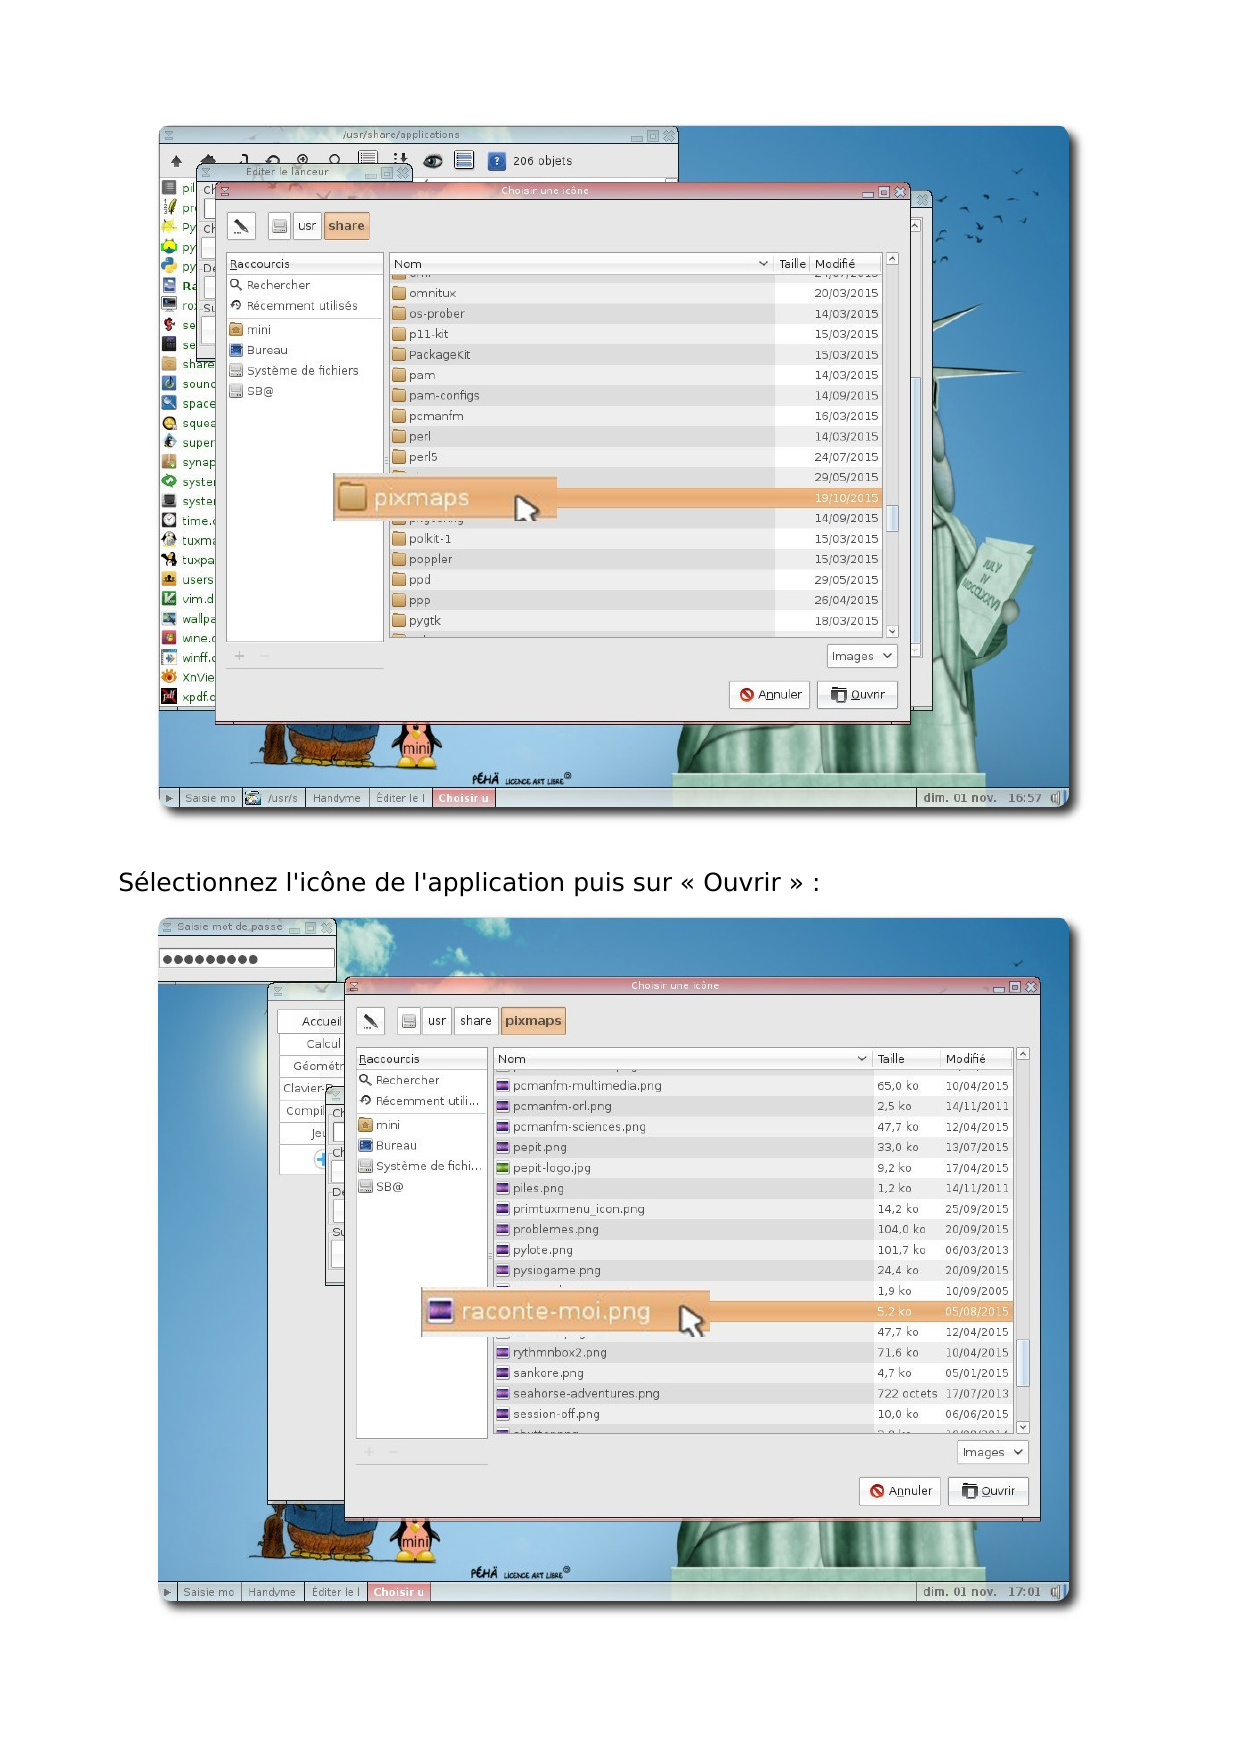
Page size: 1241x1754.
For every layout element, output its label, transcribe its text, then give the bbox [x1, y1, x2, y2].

picture [151, 118, 1089, 827]
picture [151, 910, 1089, 1621]
text Sélectionnez l'icône de l'application puis sur « Ouvrir » : [118, 869, 1122, 898]
